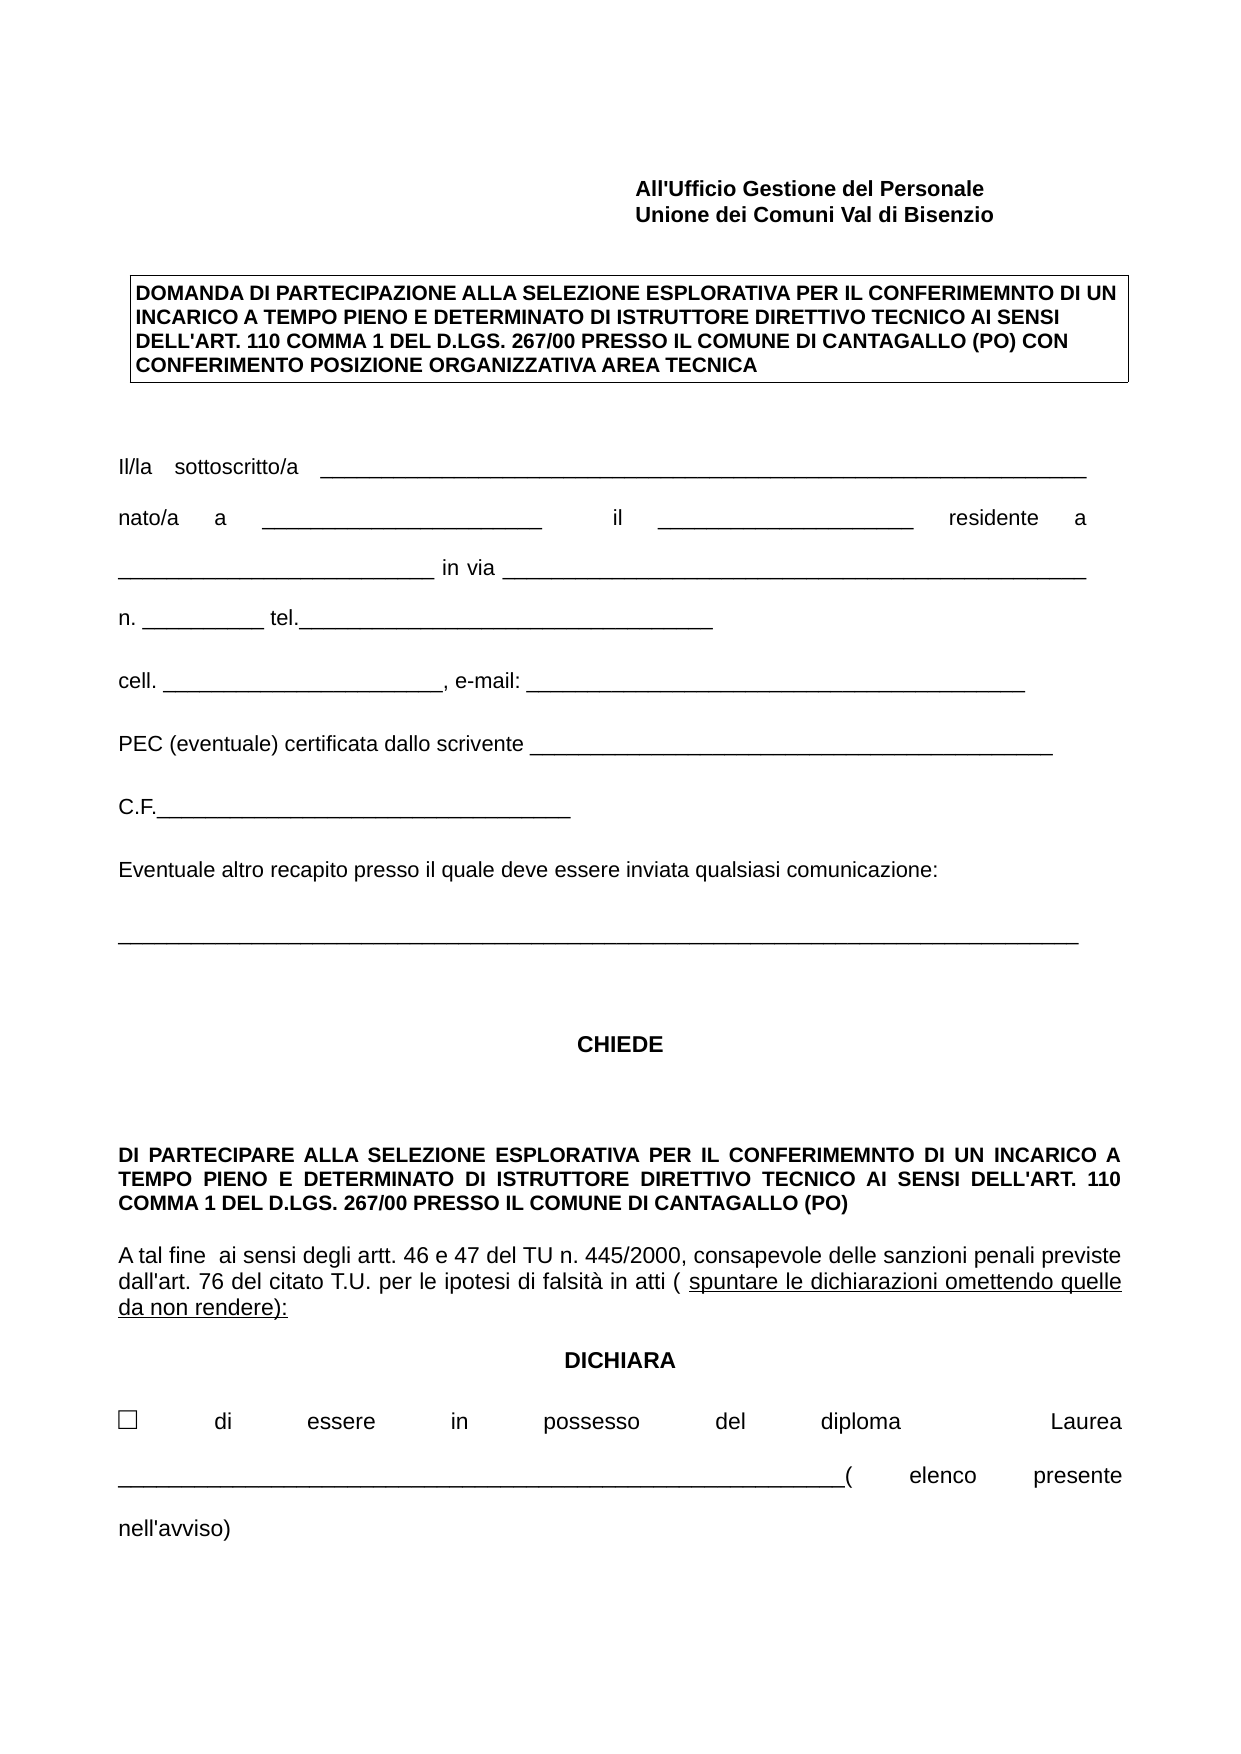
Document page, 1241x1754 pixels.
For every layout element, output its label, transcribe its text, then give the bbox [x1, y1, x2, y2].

text A tal fine ai sensi degli artt. 46 e 47 del TU n. 445/2000, consapevole delle sanzioni penali previste dall'art. 76 del citato T.U. per le ipotesi di falsità in atti ( spuntare le dichiarazioni omettendo quelle da non rendere): [118, 1242, 1122, 1321]
table_header DOMANDA DI PARTECIPAZIONE ALLA SELEZIONE ESPLORATIVA PER IL CONFERIMEMNTO DI UN INCARICO A TEMPO PIENO E DETERMINATO DI ISTRUTTORE DIRETTIVO TECNICO AI SENSI DELL'ART. 110 COMMA 1 DEL D.LGS. 267/00 PRESSO IL COMUNE DI CANTAGALLO (PO) CON CONFERIMENTO POSIZIONE ORGANIZZATIVA AREA TECNICA [131, 276, 1128, 382]
text Il/la sottoscritto/a _______________________________________________________________ nato/a a _______________________ il _____________________ residente a __________________________ in via ________________________________________________ n. __________ tel.__________________________________ [118, 454, 1087, 631]
text DICHIARA [118, 1347, 1122, 1373]
text CHIEDE [118, 1031, 1122, 1057]
text □ di essere in possesso del diploma Laurea _________________________________________________________( elenco presente nell'avviso) [118, 1400, 1122, 1541]
text PEC (eventuale) certificata dallo scrivente ___________________________________________ [118, 731, 1087, 756]
text Eventuale altro recapito presso il quale deve essere inviata qualsiasi comunicazione: [118, 857, 1087, 882]
text DI PARTECIPARE ALLA SELEZIONE ESPLORATIVA PER IL CONFERIMEMNTO DI UN INCARICO A TEMPO PIENO E DETERMINATO DI ISTRUTTORE DIRETTIVO TECNICO AI SENSI DELL'ART. 110 COMMA 1 DEL D.LGS. 267/00 PRESSO IL COMUNE DI CANTAGALLO (PO) [118, 1143, 1122, 1215]
text cell. _______________________, e-mail: _________________________________________ [118, 668, 1122, 693]
text _______________________________________________________________________________ [118, 920, 1087, 945]
text Unione dei Comuni Val di Bisenzio [118, 202, 1122, 227]
text C.F.__________________________________ [118, 794, 1087, 819]
text All'Ufficio Gestione del Personale [118, 176, 1122, 202]
